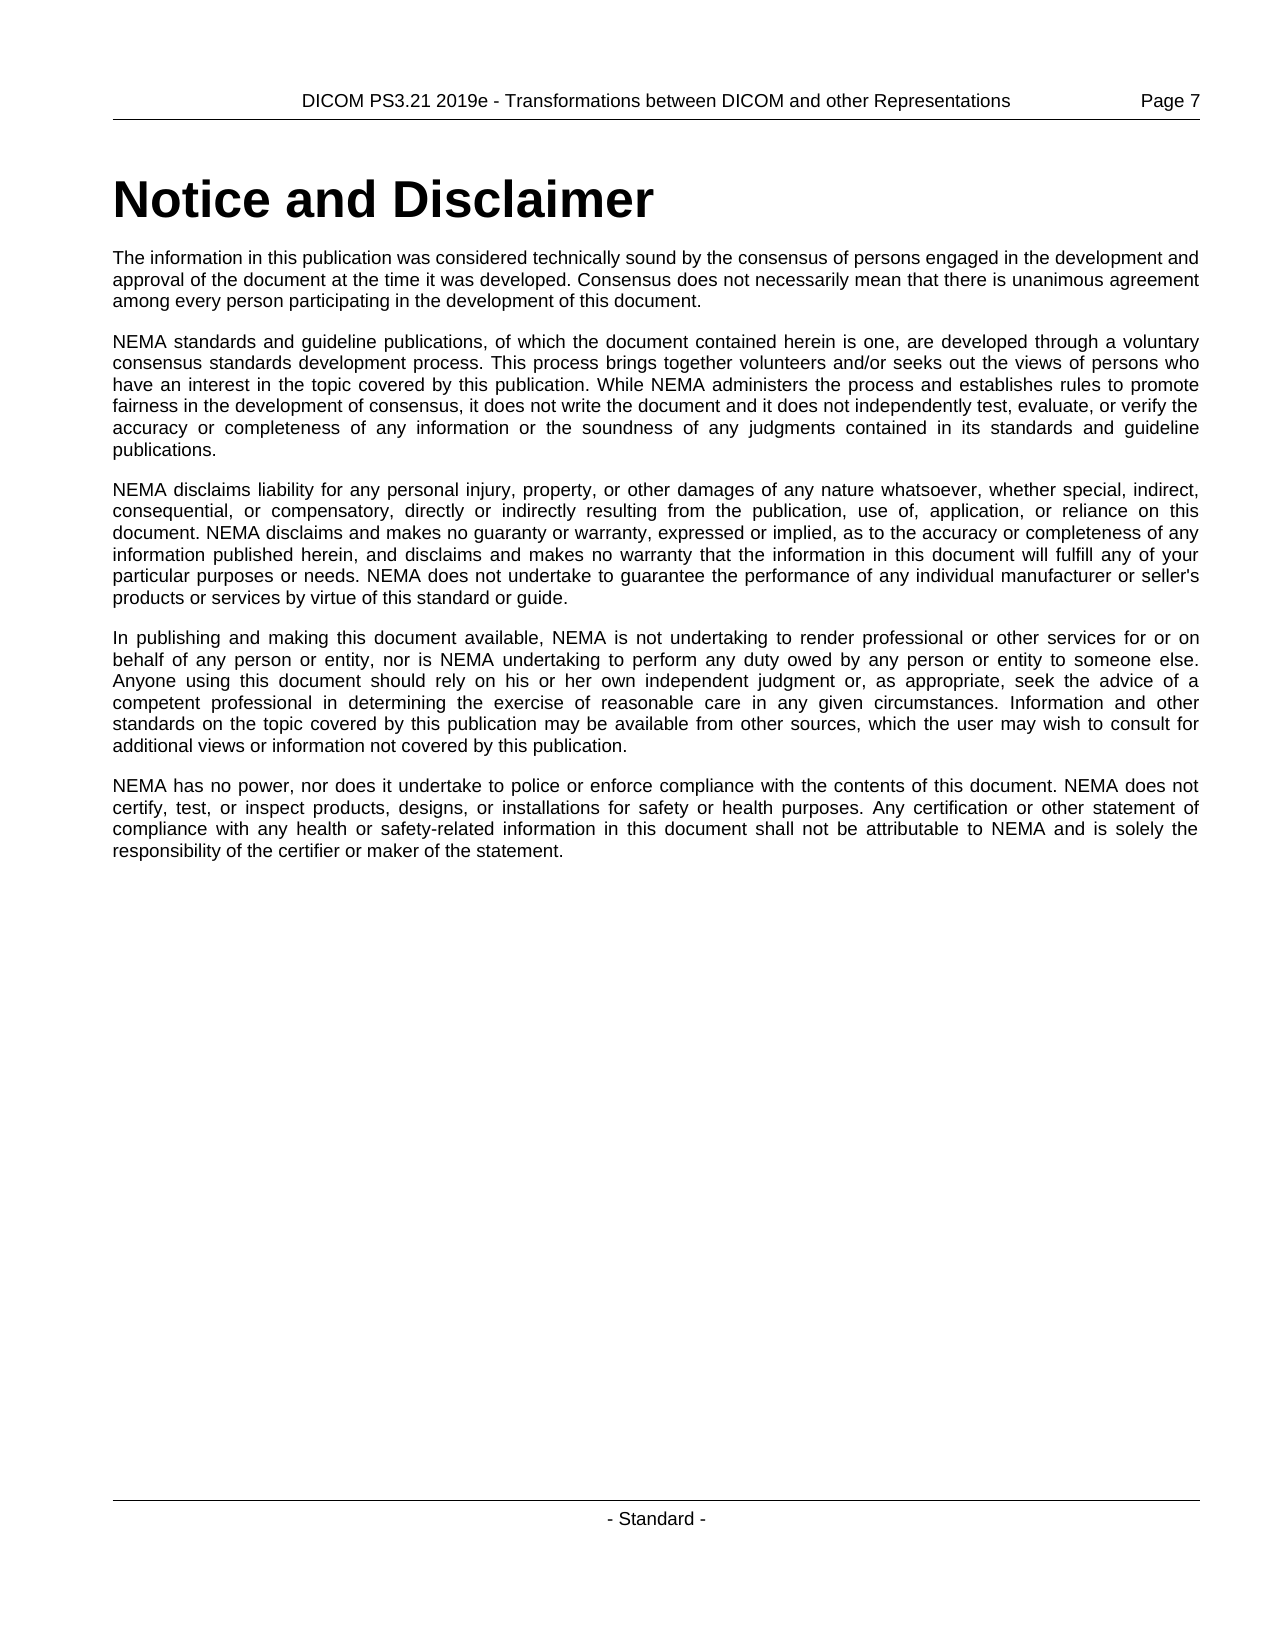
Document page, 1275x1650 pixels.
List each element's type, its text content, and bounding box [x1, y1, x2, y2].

text Notice and Disclaimer [112, 169, 1200, 228]
text NEMA disclaims liability for any personal injury, property, or other damages of any nature whatsoever, whether special, indirect, consequential, or compensatory, directly or indirectly resulting from the publication, use of, application, or reliance on this document. NEMA disclaims and makes no guaranty or warranty, expressed or implied, as to the accuracy or completeness of any information published herein, and disclaims and makes no warranty that the information in this document will fulfill any of your particular purposes or needs. NEMA does not undertake to guarantee the performance of any individual manufacturer or seller's products or services by virtue of this standard or guide. [112, 479, 1200, 608]
text In publishing and making this document available, NEMA is not undertaking to render professional or other services for or on behalf of any person or entity, nor is NEMA undertaking to perform any duty owed by any person or entity to someone else. Anyone using this document should rely on his or her own independent judgment or, as appropriate, seek the advice of a competent professional in determining the exercise of reasonable care in any given circumstances. Information and other standards on the topic covered by this publication may be available from other sources, which the user may wish to consult for additional views or information not covered by this publication. [112, 627, 1200, 756]
text The information in this publication was considered technically sound by the consensus of persons engaged in the development and approval of the document at the time it was developed. Consensus does not necessarily mean that there is unanimous agreement among every person participating in the development of this document. [112, 247, 1200, 312]
text NEMA has no power, nor does it undertake to police or enforce compliance with the contents of this document. NEMA does not certify, test, or inspect products, designs, or installations for safety or health purposes. Any certification or other statement of compliance with any health or safety-related information in this document shall not be attributable to NEMA and is solely the responsibility of the certifier or maker of the statement. [112, 775, 1200, 861]
text NEMA standards and guideline publications, of which the document contained herein is one, are developed through a voluntary consensus standards development process. This process brings together volunteers and/or seeks out the views of persons who have an interest in the topic covered by this publication. While NEMA administers the process and establishes rules to promote fairness in the development of consensus, it does not write the document and it does not independently test, evaluate, or verify the accuracy or completeness of any information or the soundness of any judgments contained in its standards and guideline publications. [112, 331, 1200, 460]
